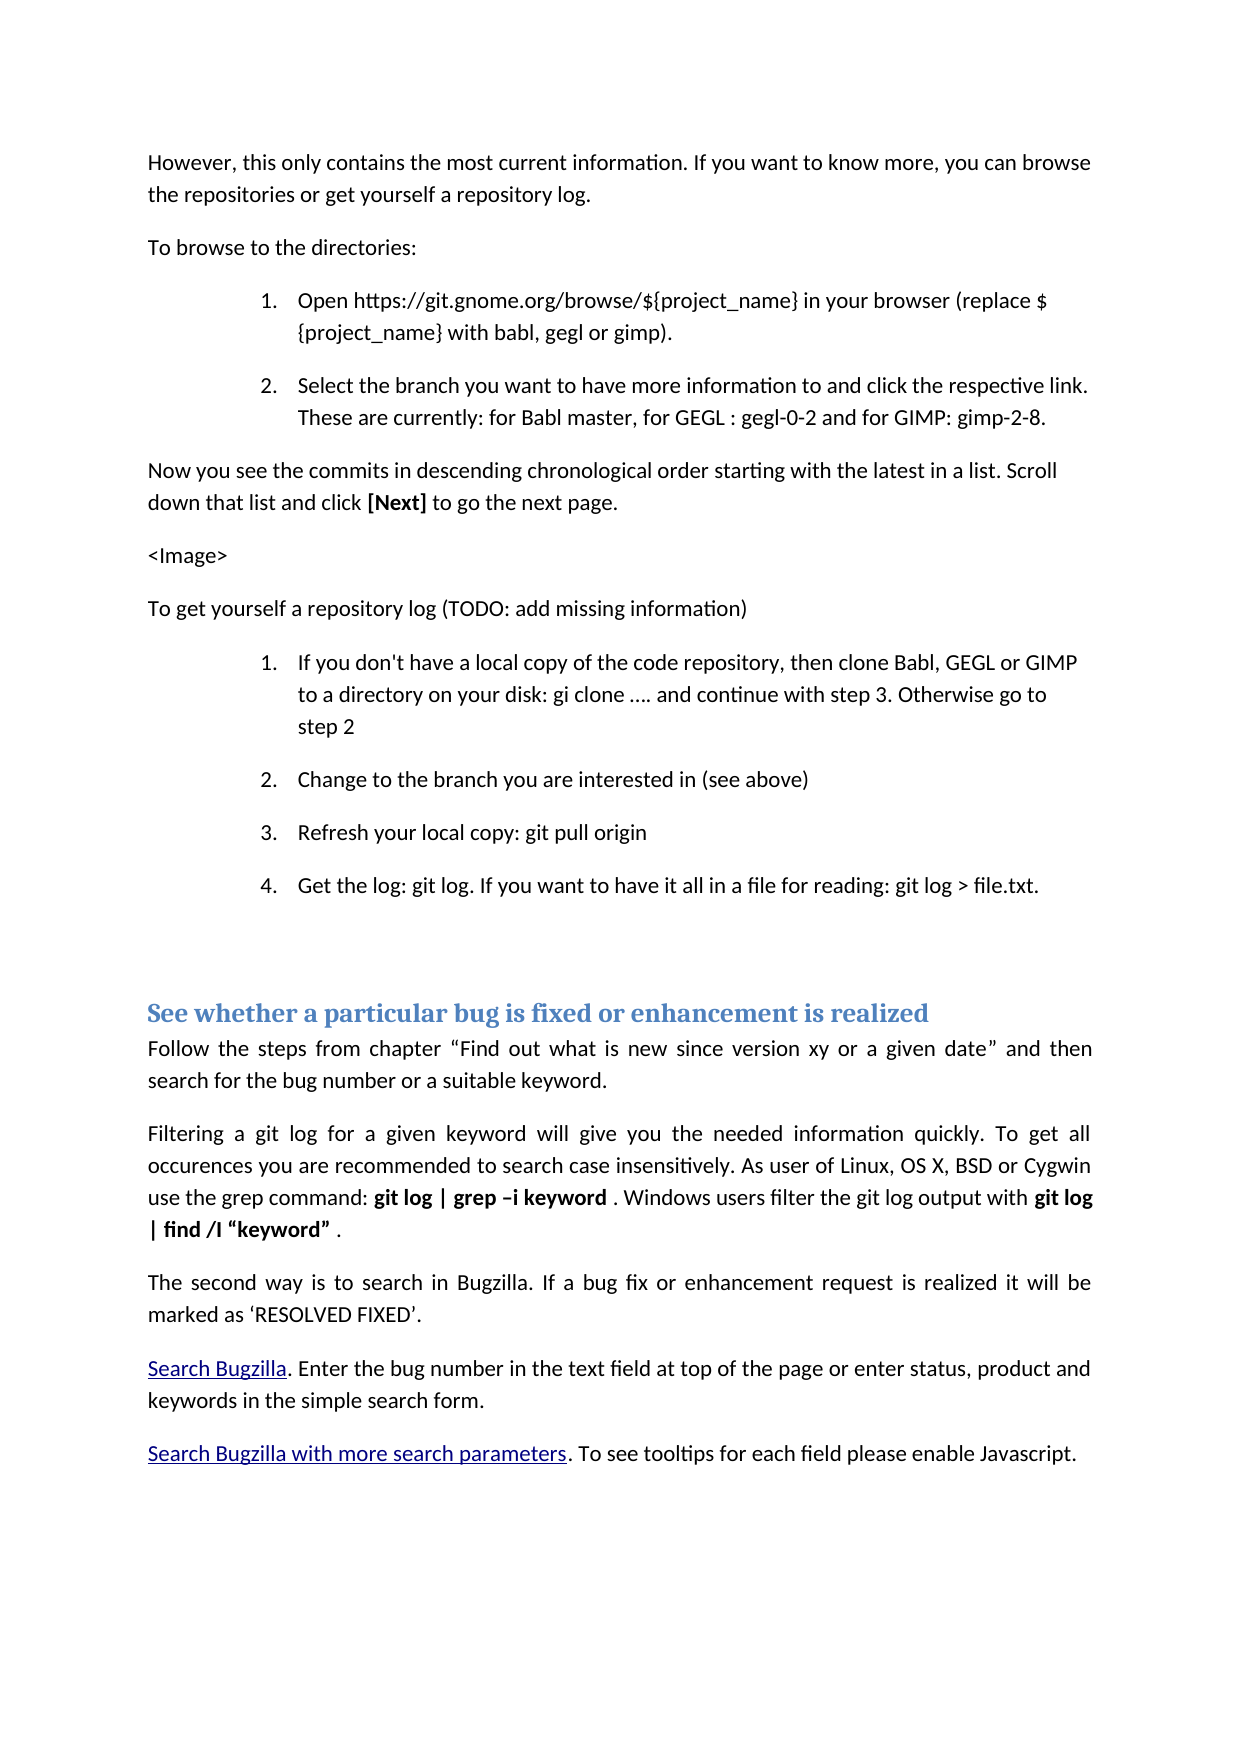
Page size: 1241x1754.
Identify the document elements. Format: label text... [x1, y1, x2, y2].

text Now you see the commits in descending chronological order starting with the latest in a list. Scroll down that list and click [Next] to go the next page. [148, 456, 1093, 517]
list Refresh your local copy: git pull origin [260, 818, 1093, 846]
list Change to the branch you are interested in (see above) [260, 765, 1093, 793]
text The second way is to search in Bugzilla. If a bug fix or enhancement request is realized it will be marked as ‘RESOLVED FIXED’. [148, 1268, 1093, 1329]
text To get yourself a repository log (TODO: add missing information) [148, 594, 1093, 623]
list Get the log: git log. If you want to have it all in a file for reading: git log > file.txt. [260, 871, 1093, 899]
text Follow the steps from chapter “Find out what is new since version xy or a given date” and then search for the bug number or a suitable keyword. [148, 1034, 1093, 1094]
list If you don't have a local copy of the code repository, then clone Babl, GEGL or GIMP to a directory on your disk: gi clone …. and continue with step 3. Otherwise go to step 2 [260, 648, 1093, 740]
text <Image> [148, 542, 1093, 569]
list Select the branch you want to have more information to and click the respective link. These are currently: for Babl master, for GEGL : gegl-0-2 and for GIMP: gimp-2-8. [260, 371, 1093, 431]
text Filtering a git log for a given keyword will give you the needed information quickly. To get all occurences you are recommended to search case insensitively. As user of Linux, OS X, BSD or Cygwin use the grep command: git log | grep –i keyword . Windows users filter the git log output with git log | find /I “keyword” . [148, 1119, 1093, 1243]
list Open https://git.gnome.org/browse/${project_name} in your browser (replace ${project_name} with babl, gegl or gimp). [260, 286, 1093, 346]
text To browse to the directories: [148, 233, 1093, 261]
subtitle See whether a particular bug is fixed or enhancement is realized [148, 998, 1093, 1029]
text Search Bugzilla. Enter the bug number in the text field at top of the page or enter status, product and keywords in the simple search form. [148, 1354, 1093, 1414]
text Search Bugzilla with more search parameters. To see tooltips for each field please enable Javascript. [148, 1439, 1093, 1467]
text However, this only contains the most current information. If you want to know more, you can browse the repositories or get yourself a repository log. [148, 148, 1093, 208]
